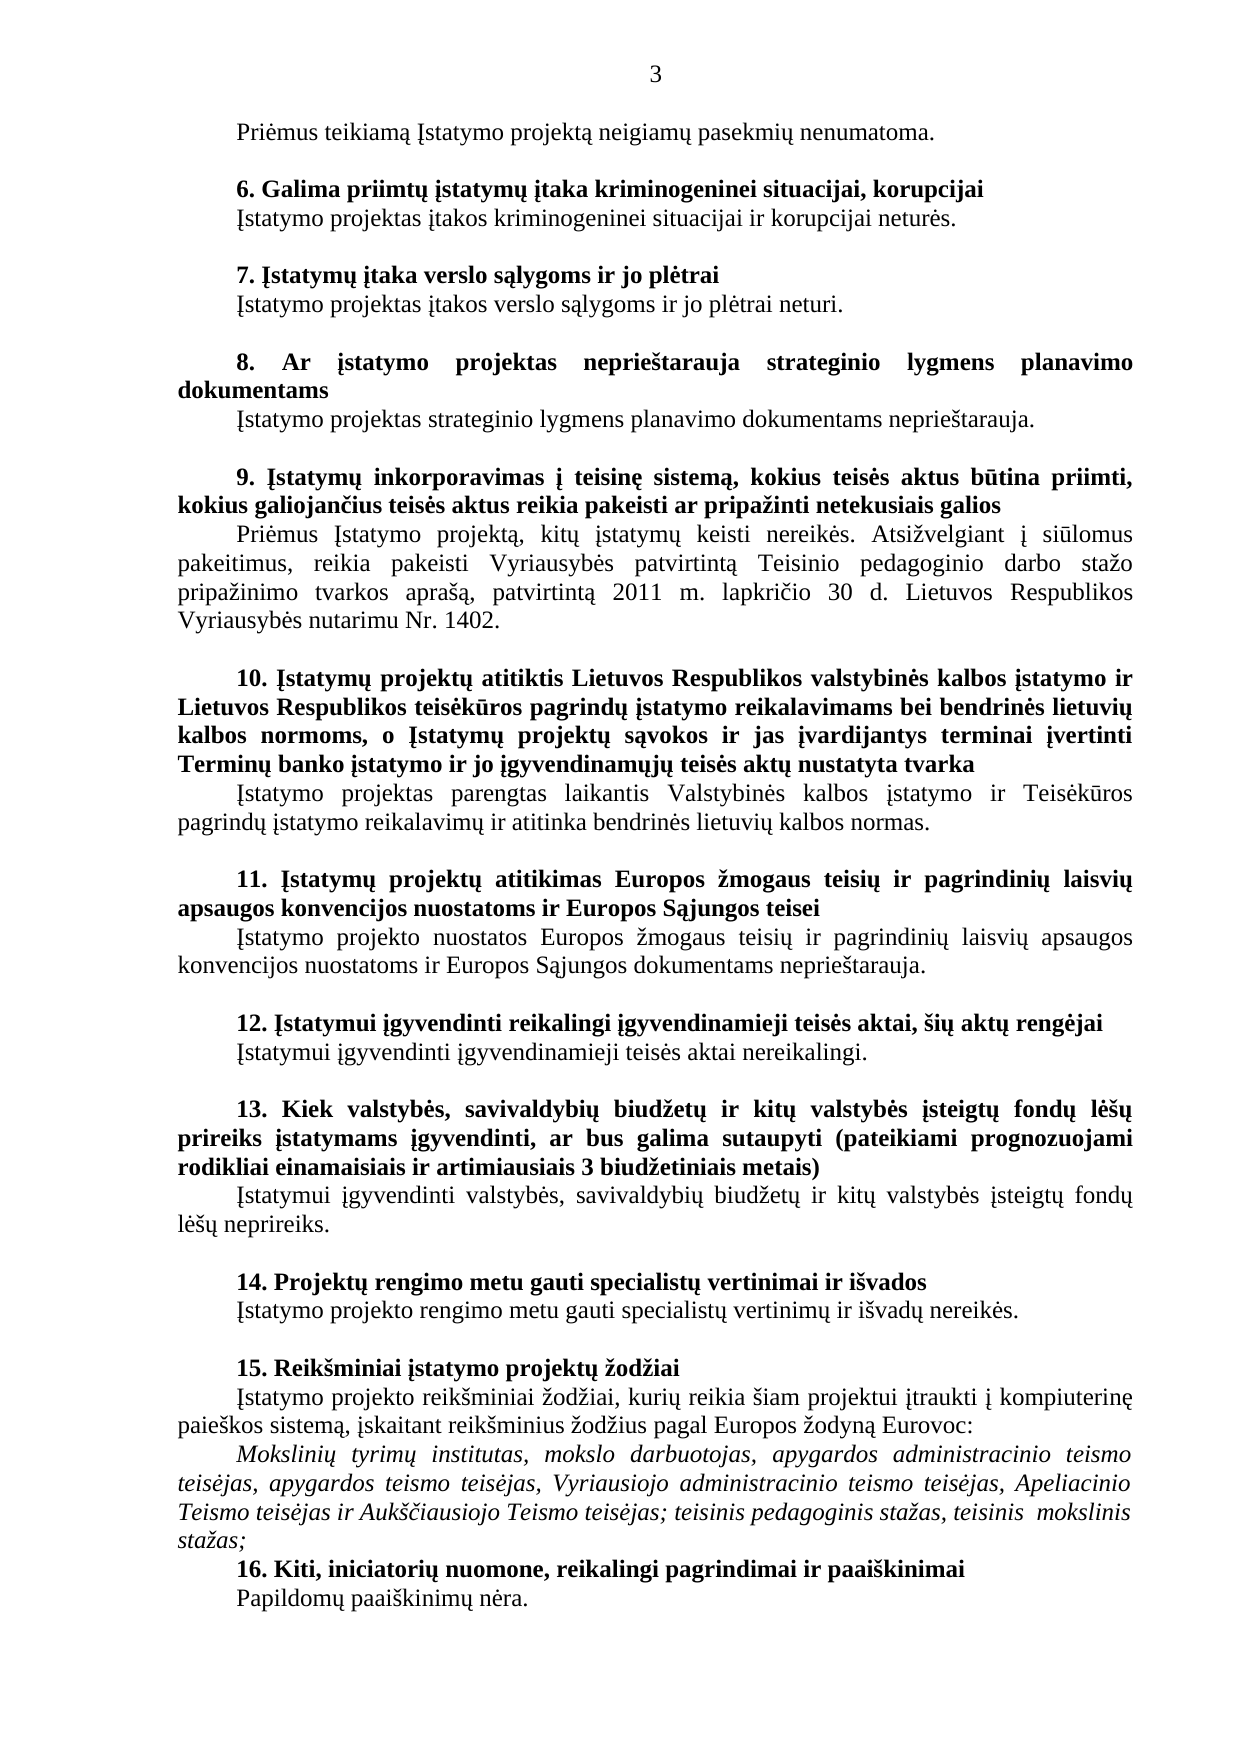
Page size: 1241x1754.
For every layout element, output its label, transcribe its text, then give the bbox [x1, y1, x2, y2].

text Įstatymo projektas įtakos kriminogeninei situacijai ir korupcijai neturės. [177, 203, 1134, 232]
text 8. Ar įstatymo projektas neprieštarauja strateginio lygmens planavimo dokumentams [177, 347, 1134, 404]
text Mokslinių tyrimų institutas, mokslo darbuotojas, apygardos administracinio teismo teisėjas, apygardos teismo teisėjas, Vyriausiojo administracinio teismo teisėjas, Apeliacinio Teismo teisėjas ir Aukščiausiojo Teismo teisėjas; teisinis pedagoginis stažas, teisinis mokslinis stažas; [177, 1439, 1134, 1554]
text Įstatymo projektas parengtas laikantis Valstybinės kalbos įstatymo ir Teisėkūros pagrindų įstatymo reikalavimų ir atitinka bendrinės lietuvių kalbos normas. [177, 778, 1134, 835]
text Įstatymo projekto nuostatos Europos žmogaus teisių ir pagrindinių laisvių apsaugos konvencijos nuostatoms ir Europos Sąjungos dokumentams neprieštarauja. [177, 922, 1134, 979]
text 7. Įstatymų įtaka verslo sąlygoms ir jo plėtrai [177, 260, 1134, 289]
text 15. Reikšminiai įstatymo projektų žodžiai [177, 1353, 1134, 1382]
text Įstatymo projekto reikšminiai žodžiai, kurių reikia šiam projektui įtraukti į kompiuterinę paieškos sistemą, įskaitant reikšminius žodžius pagal Europos žodyną Eurovoc: [177, 1382, 1134, 1439]
text 13. Kiek valstybės, savivaldybių biudžetų ir kitų valstybės įsteigtų fondų lėšų prireiks įstatymams įgyvendinti, ar bus galima sutaupyti (pateikiami prognozuojami rodikliai einamaisiais ir artimiausiais 3 biudžetiniais metais) [177, 1094, 1134, 1180]
text 10. Įstatymų projektų atitiktis Lietuvos Respublikos valstybinės kalbos įstatymo ir Lietuvos Respublikos teisėkūros pagrindų įstatymo reikalavimams bei bendrinės lietuvių kalbos normoms, o Įstatymų projektų sąvokos ir jas įvardijantys terminai įvertinti Terminų banko įstatymo ir jo įgyvendinamųjų teisės aktų nustatyta tvarka [177, 663, 1134, 778]
text Įstatymo projektas strateginio lygmens planavimo dokumentams neprieštarauja. [177, 404, 1134, 433]
text Įstatymo projektas įtakos verslo sąlygoms ir jo plėtrai neturi. [177, 289, 1134, 318]
text Priėmus Įstatymo projektą, kitų įstatymų keisti nereikės. Atsižvelgiant į siūlomus pakeitimus, reikia pakeisti Vyriausybės patvirtintą Teisinio pedagoginio darbo stažo pripažinimo tvarkos aprašą, patvirtintą 2011 m. lapkričio 30 d. Lietuvos Respublikos Vyriausybės nutarimu Nr. 1402. [177, 519, 1134, 634]
text Įstatymui įgyvendinti valstybės, savivaldybių biudžetų ir kitų valstybės įsteigtų fondų lėšų neprireiks. [177, 1180, 1134, 1238]
text 6. Galima priimtų įstatymų įtaka kriminogeninei situacijai, korupcijai [177, 174, 1134, 203]
text 12. Įstatymui įgyvendinti reikalingi įgyvendinamieji teisės aktai, šių aktų rengėjai [177, 1008, 1134, 1037]
text 11. Įstatymų projektų atitikimas Europos žmogaus teisių ir pagrindinių laisvių apsaugos konvencijos nuostatoms ir Europos Sąjungos teisei [177, 864, 1134, 922]
text Priėmus teikiamą Įstatymo projektą neigiamų pasekmių nenumatoma. [177, 117, 1134, 145]
text 14. Projektų rengimo metu gauti specialistų vertinimai ir išvados [177, 1267, 1134, 1295]
text Papildomų paaiškinimų nėra. [177, 1583, 1134, 1612]
text 16. Kiti, iniciatorių nuomone, reikalingi pagrindimai ir paaiškinimai [177, 1554, 1134, 1583]
text 9. Įstatymų inkorporavimas į teisinę sistemą, kokius teisės aktus būtina priimti, kokius galiojančius teisės aktus reikia pakeisti ar pripažinti netekusiais galios [177, 462, 1134, 519]
text Įstatymo projekto rengimo metu gauti specialistų vertinimų ir išvadų nereikės. [177, 1295, 1134, 1324]
text Įstatymui įgyvendinti įgyvendinamieji teisės aktai nereikalingi. [177, 1037, 1134, 1065]
